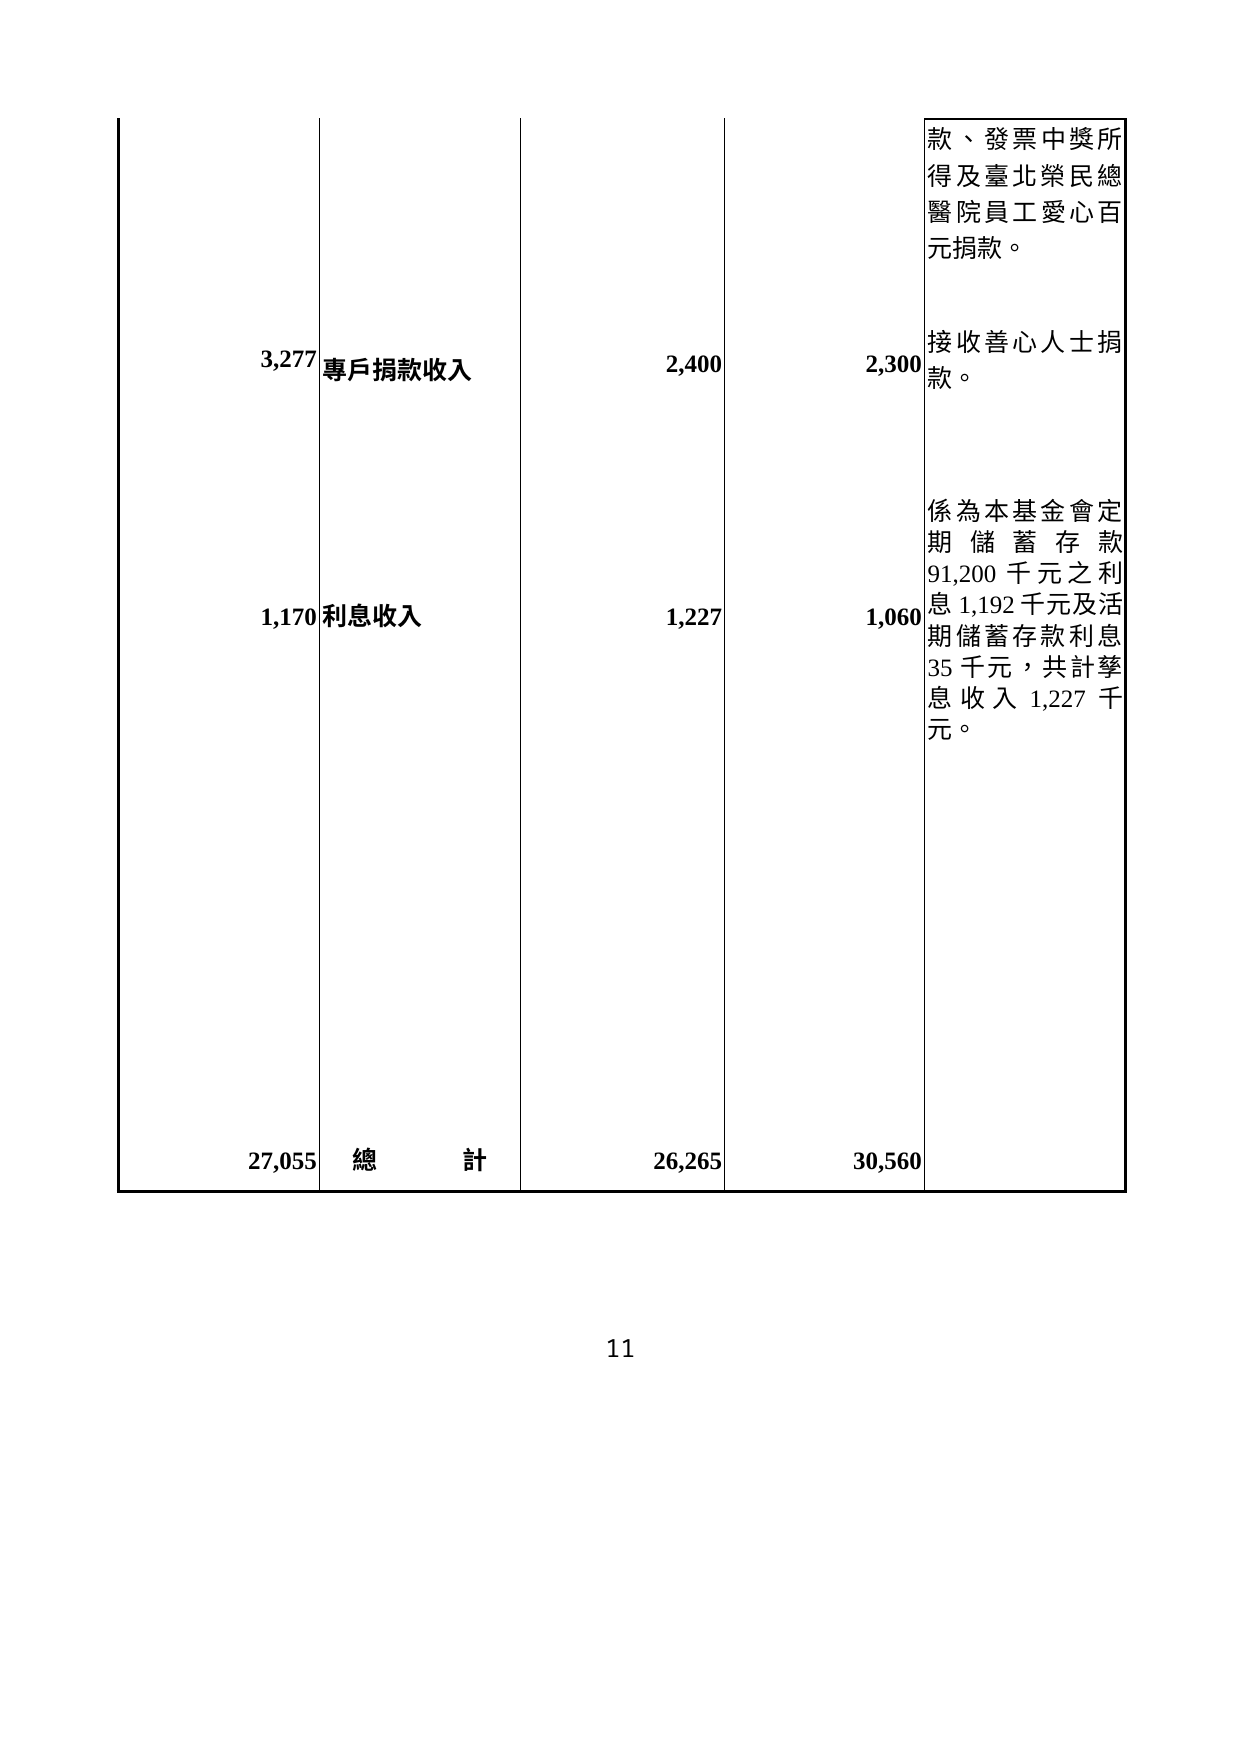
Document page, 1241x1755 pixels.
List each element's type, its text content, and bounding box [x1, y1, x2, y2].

table_cell [725, 1084, 924, 1140]
table_cell [925, 1028, 1124, 1084]
table_cell [521, 810, 724, 865]
table_cell [521, 913, 724, 961]
table_cell 1,060 [725, 487, 924, 753]
table_cell [120, 913, 319, 961]
table_cell [320, 401, 520, 487]
table_cell [120, 401, 319, 487]
table_cell [925, 1140, 1124, 1190]
table_cell [521, 1084, 724, 1140]
table_cell [320, 754, 520, 809]
table_cell 款、發票中獎所得及臺北榮民總醫院員工愛心百元捐款。 接收善心人士捐款。 [925, 120, 1124, 401]
table_cell [320, 810, 520, 865]
table_cell [120, 810, 319, 865]
table_cell [120, 961, 319, 1028]
table_cell [120, 1028, 319, 1084]
table_cell 2,300 [725, 118, 924, 401]
table_cell [725, 401, 924, 487]
table_cell 1,170 [120, 487, 319, 753]
table_cell 專戶捐款收入 [320, 118, 520, 401]
table_cell [925, 865, 1124, 913]
table_cell [925, 810, 1124, 865]
text 11 [118, 1330, 1122, 1364]
table_cell [320, 913, 520, 961]
table_cell 2,400 [521, 118, 724, 401]
table_cell [320, 1084, 520, 1140]
table_cell [120, 865, 319, 913]
table_cell 1,227 [521, 487, 724, 753]
table_cell 總 計 [320, 1140, 520, 1190]
table_cell [320, 865, 520, 913]
table_cell [120, 1084, 319, 1140]
table_cell 3,277 [120, 118, 319, 401]
table_cell [725, 754, 924, 809]
table_cell [925, 913, 1124, 961]
table_cell [725, 1028, 924, 1084]
table_cell [925, 961, 1124, 1028]
table_cell [120, 754, 319, 809]
table_cell 27,055 [120, 1140, 319, 1190]
table_cell [725, 961, 924, 1028]
table_cell [521, 961, 724, 1028]
table_cell [320, 961, 520, 1028]
table_cell [925, 754, 1124, 809]
table_cell 30,560 [725, 1140, 924, 1190]
table_cell [725, 810, 924, 865]
table_cell [320, 1028, 520, 1084]
table_cell 係為本基金會定期儲蓄存款91,200千元之利息1,192千元及活期儲蓄存款利息35千元，共計孳息收入1,227千元。 [925, 487, 1124, 753]
table_cell [925, 401, 1124, 487]
table_cell [925, 1084, 1124, 1140]
table_cell 利息收入 [320, 487, 520, 753]
table_cell [725, 865, 924, 913]
table_cell [725, 913, 924, 961]
table_cell [521, 401, 724, 487]
table_cell [521, 865, 724, 913]
table_cell 26,265 [521, 1140, 724, 1190]
table_cell [521, 1028, 724, 1084]
table_cell [521, 754, 724, 809]
